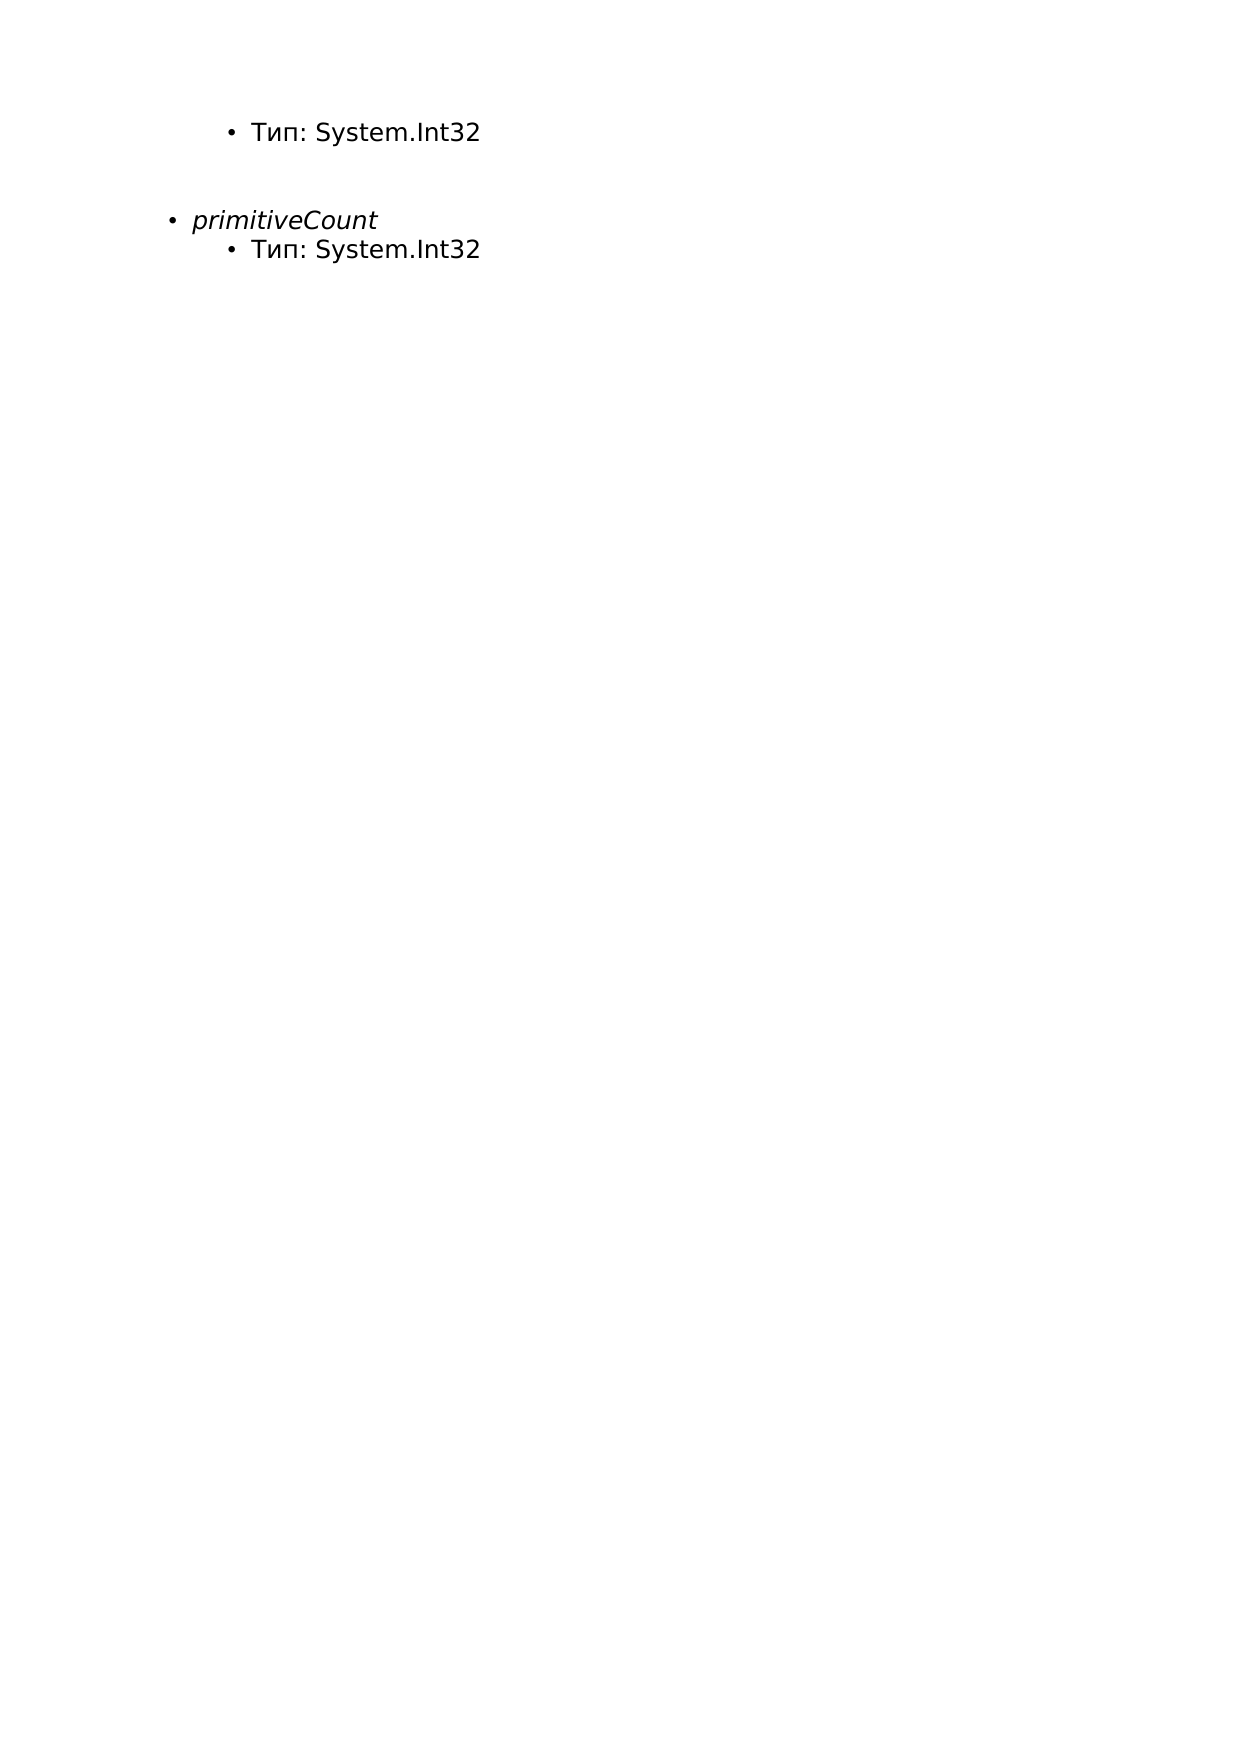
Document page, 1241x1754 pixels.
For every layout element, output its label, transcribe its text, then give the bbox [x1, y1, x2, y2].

list Тип: System.Int32 [236, 118, 1122, 147]
list Тип: System.Int32 [236, 235, 1122, 264]
list primitiveCount [177, 206, 1122, 235]
